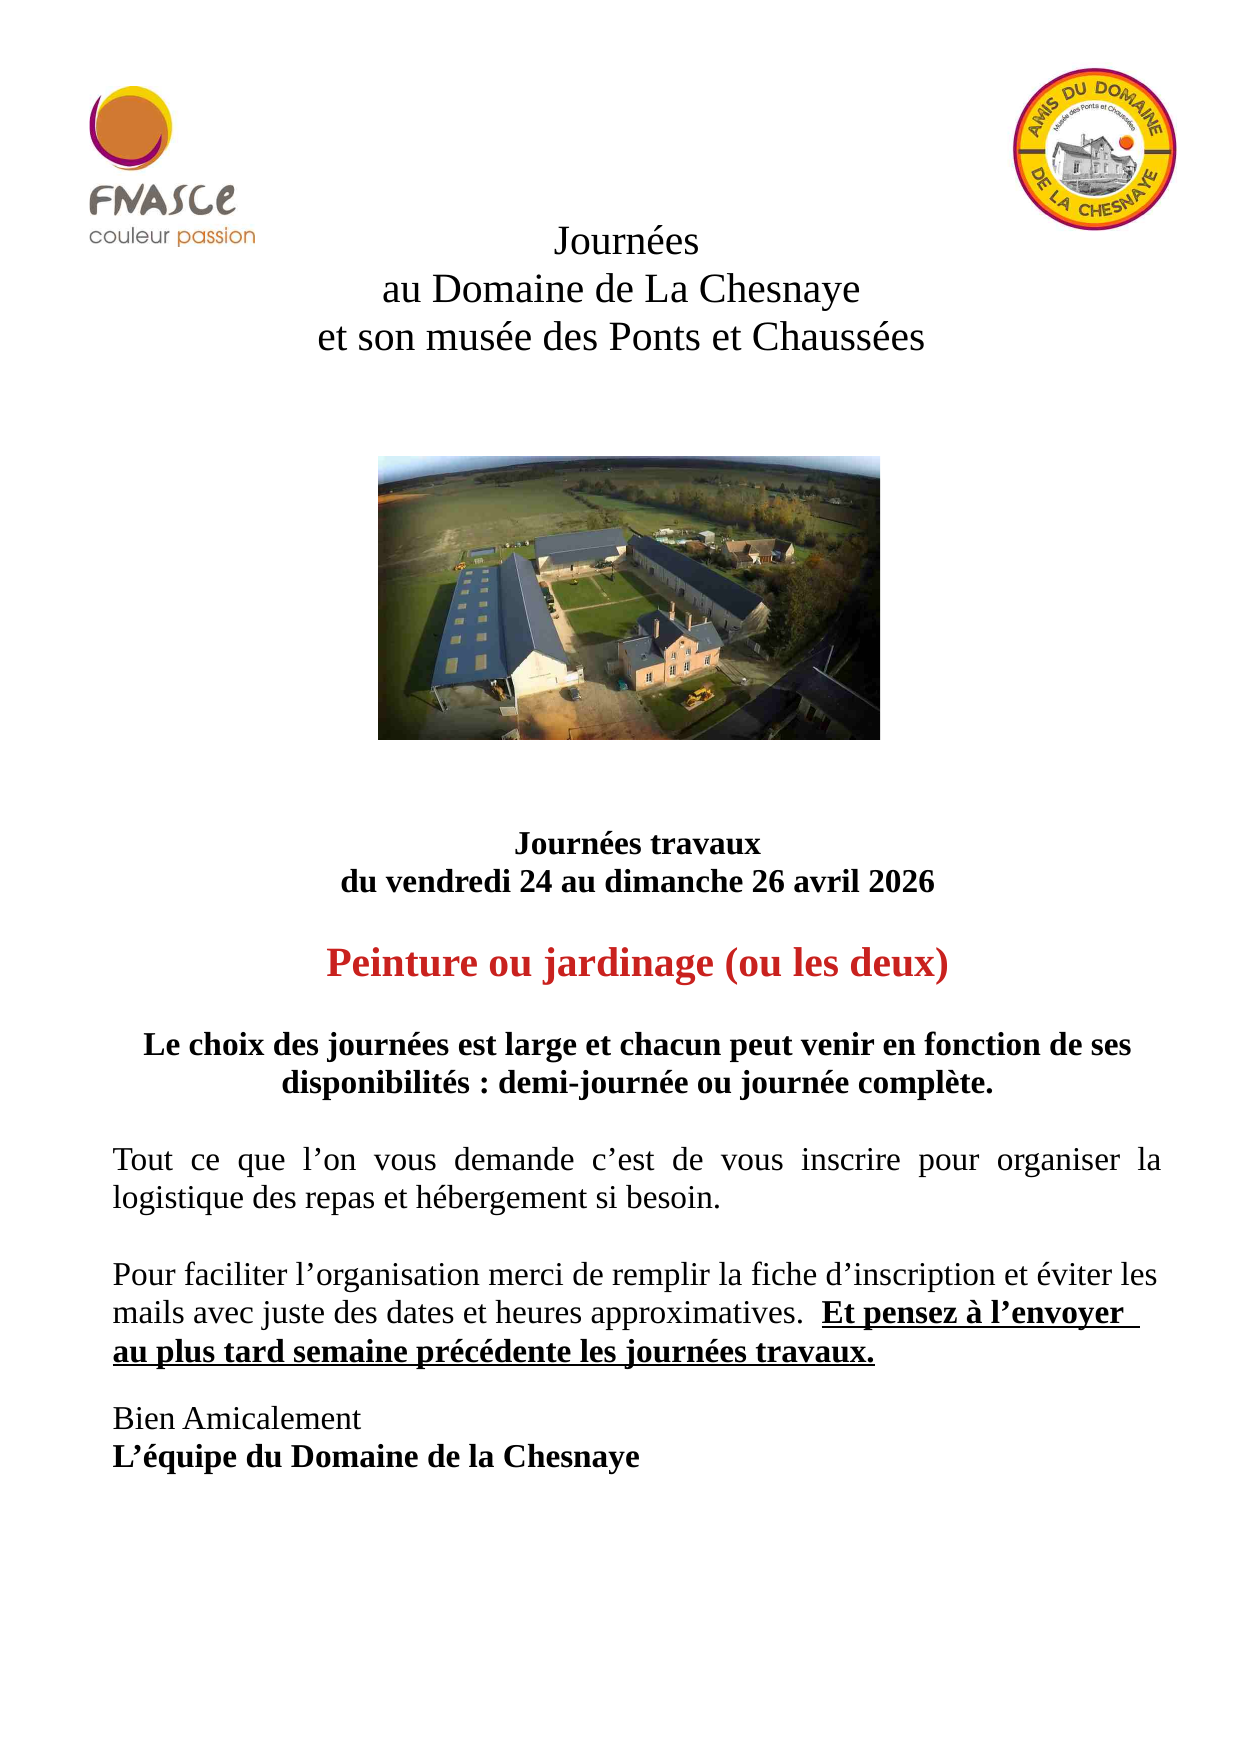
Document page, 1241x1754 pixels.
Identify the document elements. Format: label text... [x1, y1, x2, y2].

text L’équipe du Domaine de la Chesnaye [112, 1436, 1160, 1474]
picture [378, 456, 881, 740]
text et son musée des Ponts et Chaussées [293, 312, 960, 359]
text au Domaine de La Chesnaye [293, 264, 960, 312]
text Pour faciliter l’organisation merci de remplir la fiche d’inscription et éviter les mails avec juste des dates et heures approximatives. Et pensez à l’envoyer au plus tard semaine précédente les journées travaux. [112, 1254, 1160, 1369]
text du vendredi 24 au dimanche 26 avril 2026 [112, 861, 1162, 899]
text Peinture ou jardinage (ou les deux) [112, 938, 1162, 986]
picture [999, 54, 1190, 244]
text Le choix des journées est large et chacun peut venir en fonction de ses disponibilités : demi-journée ou journée complète. [112, 1024, 1162, 1101]
text Bien Amicalement [112, 1398, 1160, 1436]
text Journées [293, 216, 960, 264]
picture [89, 86, 255, 247]
text Journées travaux [112, 823, 1162, 861]
text Tout ce que l’on vous demande c’est de vous inscrire pour organiser la logistique des repas et hébergement si besoin. [112, 1139, 1162, 1216]
